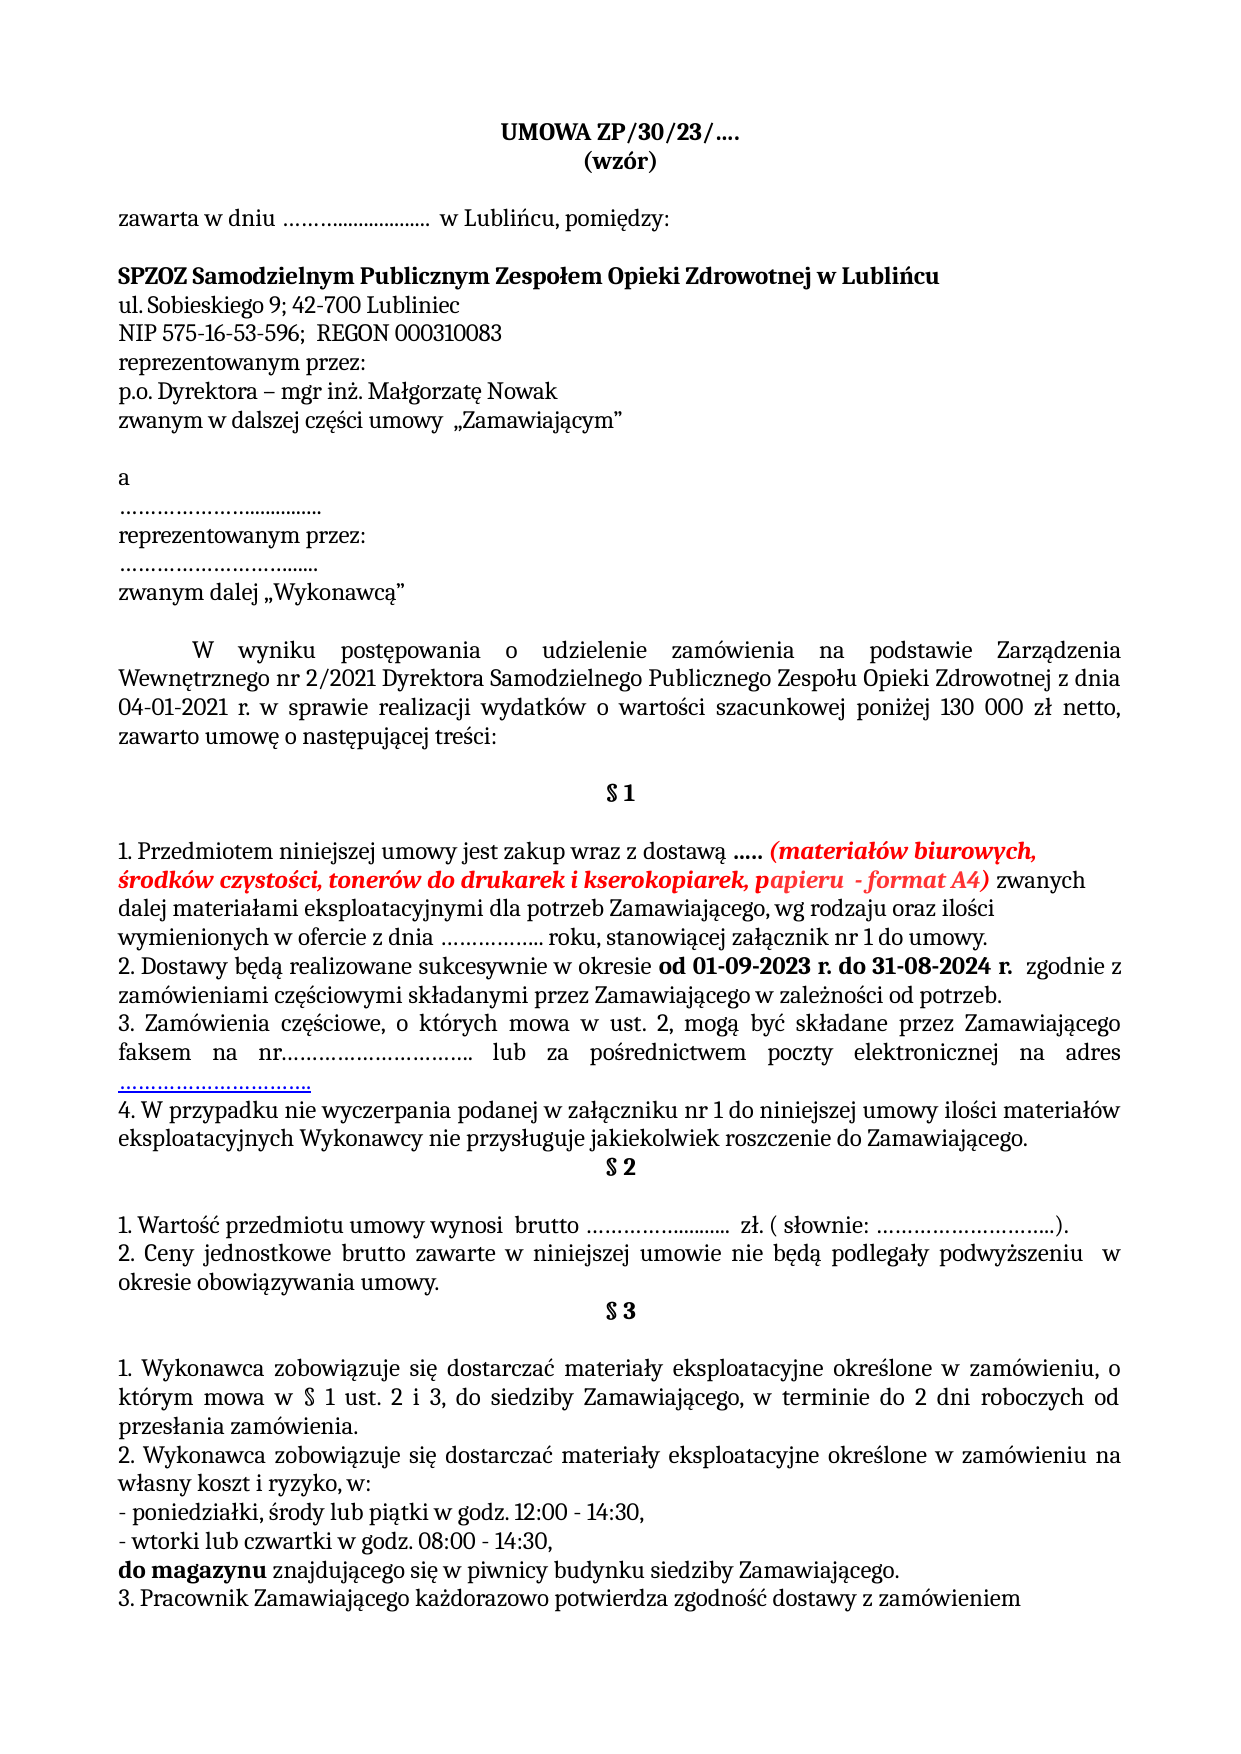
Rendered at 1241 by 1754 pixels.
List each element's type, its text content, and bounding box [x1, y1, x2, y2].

text § 1 [118, 779, 1122, 808]
text 1. Przedmiotem niniejszej umowy jest zakup wraz z dostawą ….. (materiałów biurowych, środków czystości, tonerów do drukarek i kserokopiarek, papieru - format A4) zwanych dalej materiałami eksploatacyjnymi dla potrzeb Zamawiającego, wg rodzaju oraz ilości wymienionych w ofercie z dnia …………….. roku, stanowiącej załącznik nr 1 do umowy. [118, 837, 1122, 952]
text p.o. Dyrektora – mgr inż. Małgorzatę Nowak [118, 377, 1122, 406]
text UMOWA ZP/30/23/…. [118, 118, 1122, 147]
text zwanym dalej „Wykonawcą” [118, 578, 1122, 607]
text 3. Pracownik Zamawiającego każdorazowo potwierdza zgodność dostawy z zamówieniem [118, 1584, 1122, 1613]
text reprezentowanym przez: [118, 348, 1122, 377]
text 1. Wykonawca zobowiązuje się dostarczać materiały eksploatacyjne określone w zamówieniu, o którym mowa w § 1 ust. 2 i 3, do siedziby Zamawiającego, w terminie do 2 dni roboczych od przesłania zamówienia. [118, 1354, 1122, 1441]
text NIP 575-16-53-596; REGON 000310083 [118, 319, 1122, 348]
text § 2 [118, 1153, 1122, 1182]
text - wtorki lub czwartki w godz. 08:00 - 14:30, [118, 1527, 1122, 1556]
text ul. Sobieskiego 9; 42-700 Lubliniec [118, 291, 1122, 319]
text 1. Wartość przedmiotu umowy wynosi brutto …………….......... zł. ( słownie: ………………………..). [118, 1211, 1122, 1239]
text ………………….............. [118, 492, 1122, 521]
text zwanym w dalszej części umowy „Zamawiającym” [118, 406, 1122, 434]
text zawarta w dniu ……….................. w Lublińcu, pomiędzy: [118, 204, 1122, 233]
text - poniedziałki, środy lub piątki w godz. 12:00 - 14:30, [118, 1498, 1122, 1527]
text W wyniku postępowania o udzielenie zamówienia na podstawie Zarządzenia Wewnętrznego nr 2/2021 Dyrektora Samodzielnego Publicznego Zespołu Opieki Zdrowotnej z dnia 04-01-2021 r. w sprawie realizacji wydatków o wartości szacunkowej poniżej 130 000 zł netto, zawarto umowę o następującej treści: [118, 636, 1122, 751]
text (wzór) [118, 147, 1122, 176]
text ………………………...... [118, 549, 1122, 578]
text SPZOZ Samodzielnym Publicznym Zespołem Opieki Zdrowotnej w Lublińcu [118, 262, 1122, 291]
text 2. Wykonawca zobowiązuje się dostarczać materiały eksploatacyjne określone w zamówieniu na własny koszt i ryzyko, w: [118, 1441, 1122, 1498]
text reprezentowanym przez: [118, 521, 1122, 549]
text § 3 [118, 1297, 1122, 1326]
text 2. Ceny jednostkowe brutto zawarte w niniejszej umowie nie będą podlegały podwyższeniu w okresie obowiązywania umowy. [118, 1239, 1122, 1297]
text a [118, 463, 1122, 492]
text 2. Dostawy będą realizowane sukcesywnie w okresie od 01-09-2023 r. do 31-08-2024 r. zgodnie z zamówieniami częściowymi składanymi przez Zamawiającego w zależności od potrzeb. [118, 952, 1122, 1009]
text 4. W przypadku nie wyczerpania podanej w załączniku nr 1 do niniejszej umowy ilości materiałów eksploatacyjnych Wykonawcy nie przysługuje jakiekolwiek roszczenie do Zamawiającego. [118, 1096, 1122, 1153]
text do magazynu znajdującego się w piwnicy budynku siedziby Zamawiającego. [118, 1556, 1122, 1584]
text 3. Zamówienia częściowe, o których mowa w ust. 2, mogą być składane przez Zamawiającego faksem na nr…………………………. lub za pośrednictwem poczty elektronicznej na adres …………………………. [118, 1009, 1122, 1096]
